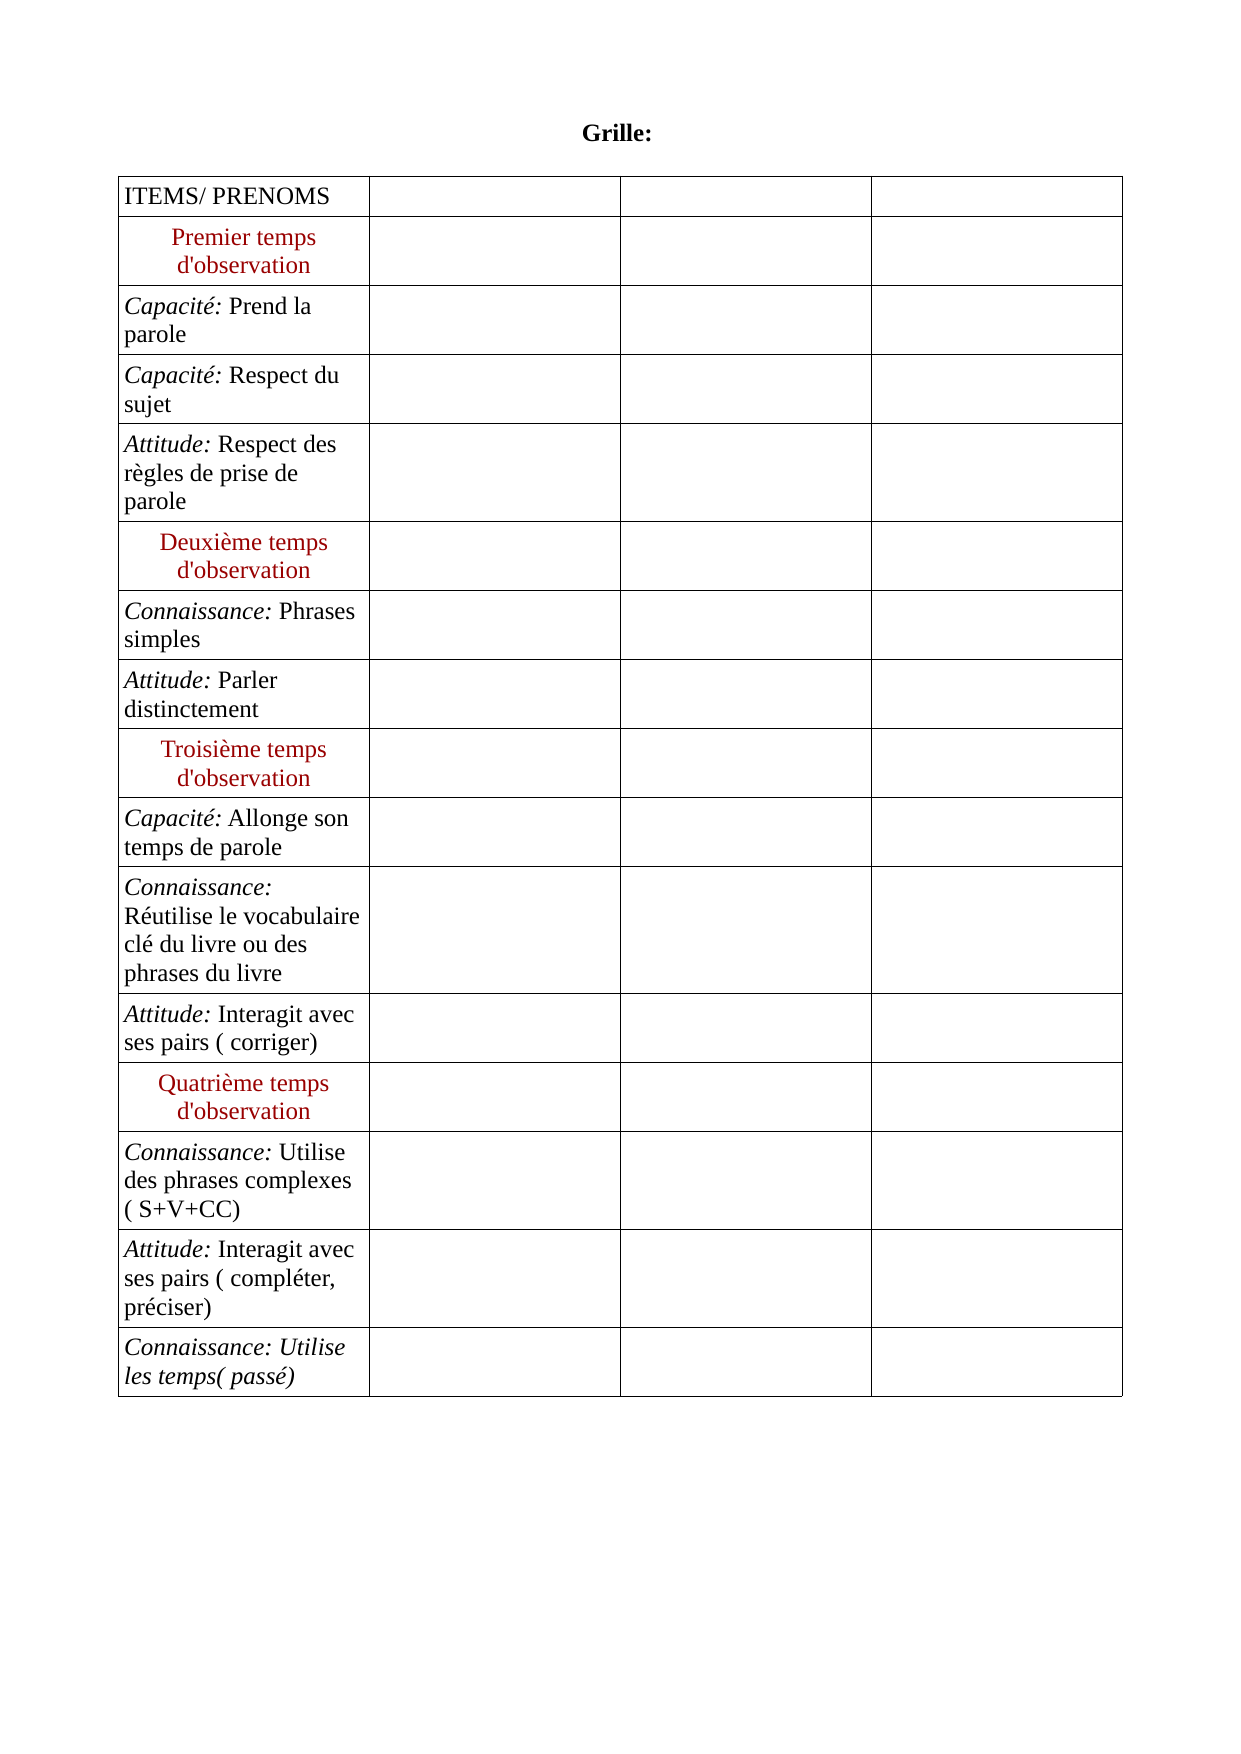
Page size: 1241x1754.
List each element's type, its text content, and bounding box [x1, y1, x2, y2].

table_cell [370, 798, 620, 866]
table_cell Capacité: Allonge son temps de parole [119, 798, 369, 866]
table_cell [872, 286, 1122, 354]
table_cell [872, 591, 1122, 659]
table_cell [370, 424, 620, 521]
table_cell [872, 522, 1122, 590]
table_cell [872, 798, 1122, 866]
table_header [621, 177, 871, 216]
table_cell [370, 867, 620, 993]
table_cell Attitude: Parler distinctement [119, 660, 369, 728]
table_cell [621, 217, 871, 285]
table_cell [872, 1132, 1122, 1229]
table_header ITEMS/ PRENOMS [119, 177, 369, 216]
table_cell [370, 994, 620, 1062]
table_cell [370, 660, 620, 728]
table_cell Connaissance: Phrases simples [119, 591, 369, 659]
table_cell Deuxième temps d'observation [119, 522, 369, 590]
table_cell [370, 591, 620, 659]
table_header [370, 177, 620, 216]
table_cell [621, 355, 871, 423]
table_cell [370, 522, 620, 590]
table_cell [621, 522, 871, 590]
table_cell [370, 1328, 620, 1396]
table_cell [621, 1063, 871, 1131]
table_header [872, 177, 1122, 216]
table_cell Premier temps d'observation [119, 217, 369, 285]
table_cell [872, 729, 1122, 797]
text Grille: [118, 118, 1122, 147]
table_cell [370, 286, 620, 354]
table_cell [621, 1132, 871, 1229]
table_cell [872, 1328, 1122, 1396]
table_cell [621, 1230, 871, 1327]
table_cell [370, 1132, 620, 1229]
table_cell [621, 660, 871, 728]
table_cell [621, 798, 871, 866]
table_cell [872, 1063, 1122, 1131]
table_cell [621, 286, 871, 354]
table_cell Connaissance: Réutilise le vocabulaire clé du livre ou des phrases du livre [119, 867, 369, 993]
table_cell [872, 1230, 1122, 1327]
table_cell Connaissance: Utilise les temps( passé) [119, 1328, 369, 1396]
table_cell Troisième temps d'observation [119, 729, 369, 797]
table_cell Capacité: Prend la parole [119, 286, 369, 354]
table_cell [872, 355, 1122, 423]
table_cell Connaissance: Utilise des phrases complexes ( S+V+CC) [119, 1132, 369, 1229]
table_cell Quatrième temps d'observation [119, 1063, 369, 1131]
table_cell [370, 217, 620, 285]
table_cell [621, 1328, 871, 1396]
table_cell [621, 867, 871, 993]
table_cell [872, 994, 1122, 1062]
table_cell [621, 591, 871, 659]
table_cell Capacité: Respect du sujet [119, 355, 369, 423]
table_cell Attitude: Respect des règles de prise de parole [119, 424, 369, 521]
table_cell [621, 729, 871, 797]
table_cell [370, 1230, 620, 1327]
table_cell [370, 1063, 620, 1131]
table_cell [872, 867, 1122, 993]
table_cell Attitude: Interagit avec ses pairs ( compléter, préciser) [119, 1230, 369, 1327]
table_cell [872, 660, 1122, 728]
table_cell Attitude: Interagit avec ses pairs ( corriger) [119, 994, 369, 1062]
table_cell [621, 994, 871, 1062]
table_cell [370, 355, 620, 423]
table_cell [621, 424, 871, 521]
table_cell [872, 217, 1122, 285]
table_cell [370, 729, 620, 797]
table_cell [872, 424, 1122, 521]
